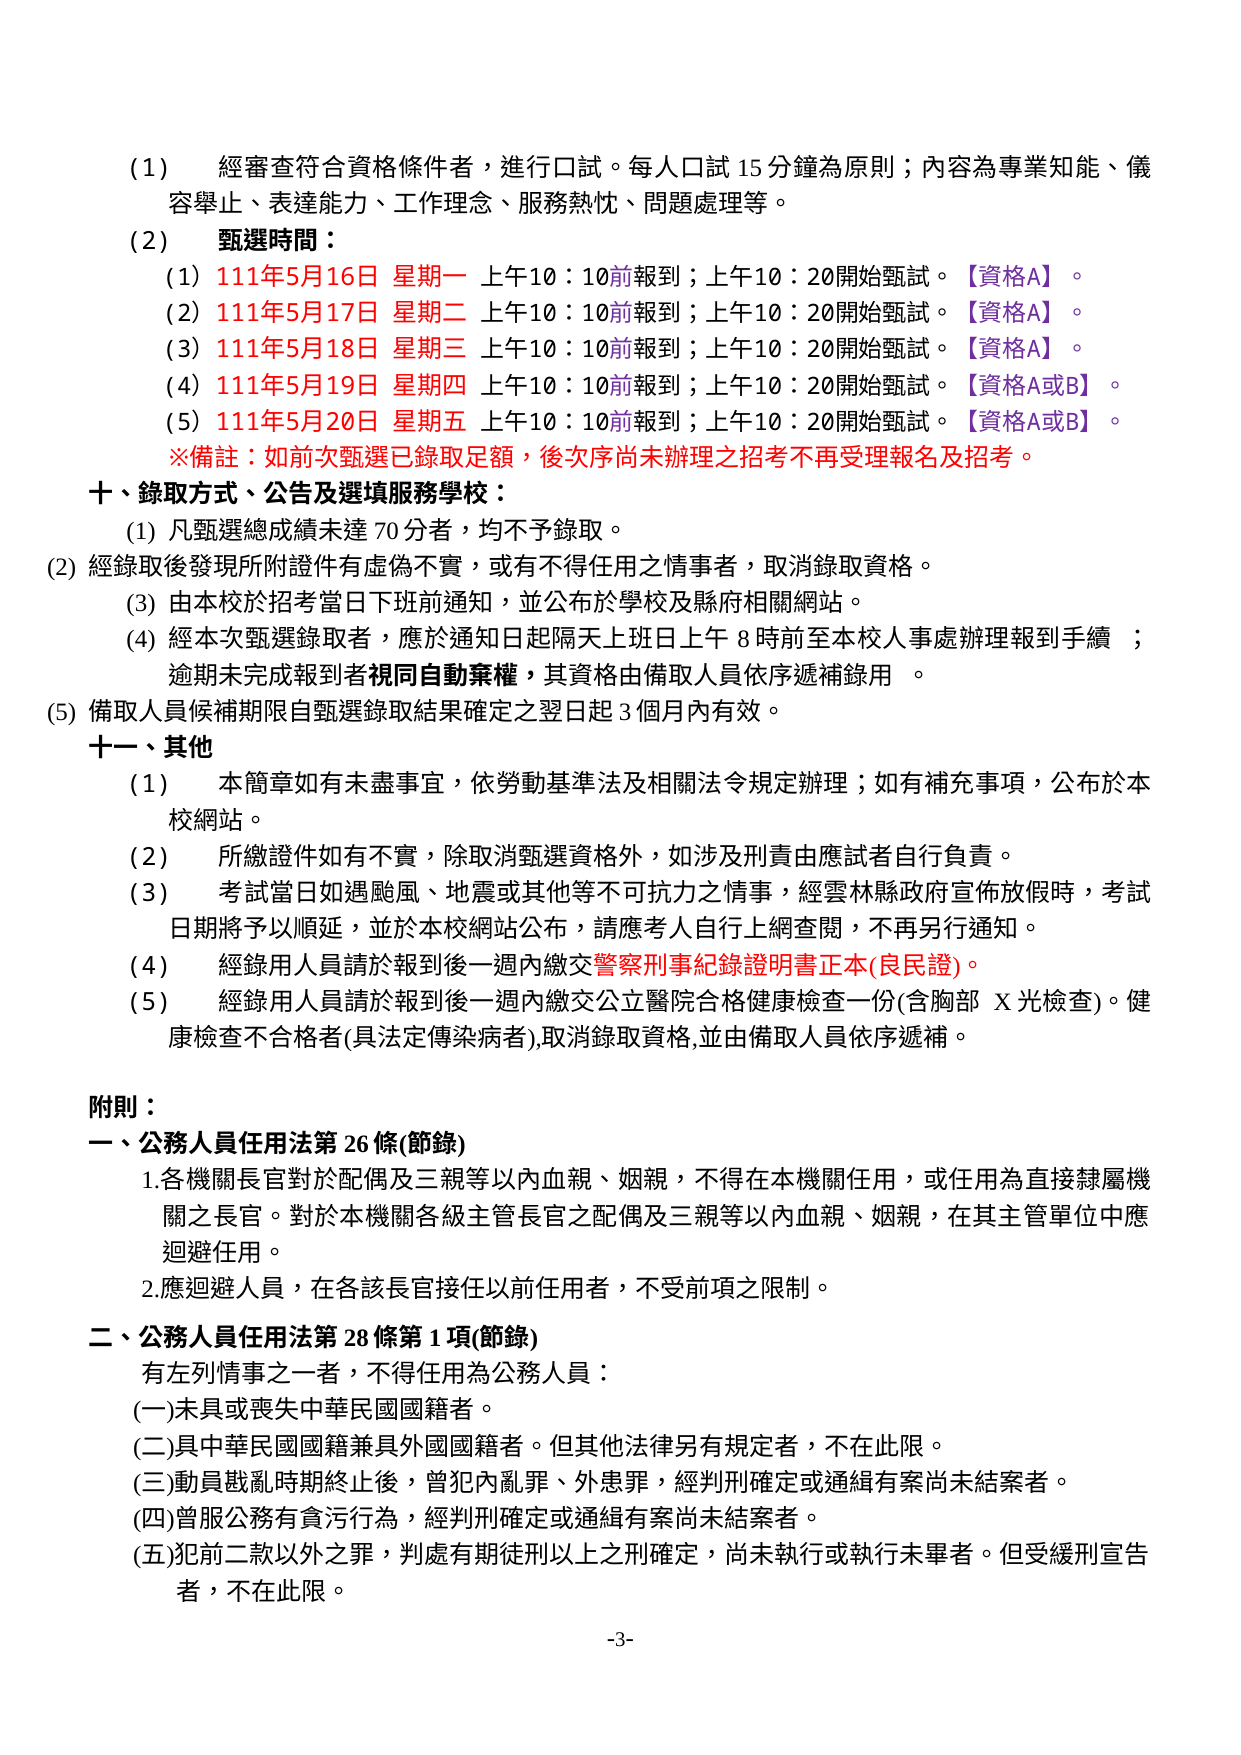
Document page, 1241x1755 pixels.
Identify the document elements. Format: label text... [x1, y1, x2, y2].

text (5）111年5月20日 星期五 上午10：10前報到；上午10：20開始甄試。【資格A或B】。 [89, 401, 1152, 438]
text 附則： [89, 1087, 1152, 1123]
text 十、錄取方式、公告及選填服務學校： [89, 474, 1152, 510]
text (五)犯前二款以外之罪，判處有期徒刑以上之刑確定，尚未執行或執行未畢者。但受緩刑宣告者，不在此限。 [133, 1535, 1152, 1607]
text 2.應迴避人員，在各該長官接任以前任用者，不受前項之限制。 [141, 1268, 1152, 1305]
text (2）111年5月17日 星期二 上午10：10前報到；上午10：20開始甄試。【資格A】。 [89, 293, 1152, 329]
list 經錄取後發現所附證件有虛偽不實，或有不得任用之情事者，取消錄取資格。 [47, 546, 1152, 583]
list 經本次甄選錄取者，應於通知日起隔天上班日上午8時前至本校人事處辦理報到手續 ；逾期未完成報到者視同自動棄權，其資格由備取人員依序遞補錄用 。 [126, 619, 1152, 691]
text 1.各機關長官對於配偶及三親等以內血親、姻親，不得在本機關任用，或任用為直接隸屬機關之長官。對於本機關各級主管長官之配偶及三親等以內血親、姻親，在其主管單位中應迴避任用。 [141, 1160, 1152, 1268]
list 備取人員候補期限自甄選錄取結果確定之翌日起3個月內有效。 [47, 691, 1152, 728]
text (1）111年5月16日 星期一 上午10：10前報到；上午10：20開始甄試。【資格A】。 [89, 256, 1152, 293]
text 一、公務人員任用法第26條(節錄) [89, 1123, 1152, 1160]
text (3）111年5月18日 星期三 上午10：10前報到；上午10：20開始甄試。【資格A】。 [89, 329, 1152, 365]
text (二)具中華民國國籍兼具外國國籍者。但其他法律另有規定者，不在此限。 [133, 1426, 1152, 1462]
text (三)動員戡亂時期終止後，曾犯內亂罪、外患罪，經判刑確定或通緝有案尚未結案者。 [133, 1462, 1152, 1498]
text (4）111年5月19日 星期四 上午10：10前報到；上午10：20開始甄試。【資格A或B】。 [89, 365, 1152, 401]
list 經審查符合資格條件者，進行口試。每人口試15分鐘為原則；內容為專業知能、儀容舉止、表達能力、工作理念、服務熱忱、問題處理等。 [126, 148, 1152, 220]
text ※備註：如前次甄選已錄取足額，後次序尚未辦理之招考不再受理報名及招考。 [169, 438, 1152, 474]
text 有左列情事之一者，不得任用為公務人員： [141, 1353, 1152, 1390]
list 經錄用人員請於報到後一週內繳交警察刑事紀錄證明書正本(良民證)。 [126, 945, 1152, 981]
text (四)曾服公務有貪污行為，經判刑確定或通緝有案尚未結案者。 [133, 1498, 1152, 1535]
text 二、公務人員任用法第28條第1項(節錄) [89, 1317, 1152, 1353]
list 經錄用人員請於報到後一週內繳交公立醫院合格健康檢查一份(含胸部 X 光檢查)。健康檢查不合格者(具法定傳染病者),取消錄取資格,並由備取人員依序遞補。 [126, 981, 1152, 1054]
list 所繳證件如有不實，除取消甄選資格外，如涉及刑責由應試者自行負責。 [126, 836, 1152, 873]
list 甄選時間： [126, 220, 1152, 256]
list 本簡章如有未盡事宜，依勞動基準法及相關法令規定辦理；如有補充事項，公布於本校網站。 [126, 764, 1152, 836]
list 考試當日如遇颱風、地震或其他等不可抗力之情事，經雲林縣政府宣佈放假時，考試日期將予以順延，並於本校網站公布，請應考人自行上網查閱，不再另行通知。 [126, 873, 1152, 945]
text 十一、其他 [89, 728, 1152, 764]
list 凡甄選總成績未達70分者，均不予錄取。 [126, 510, 1152, 546]
list 由本校於招考當日下班前通知，並公布於學校及縣府相關網站。 [126, 583, 1152, 619]
text (一)未具或喪失中華民國國籍者。 [133, 1390, 1152, 1426]
